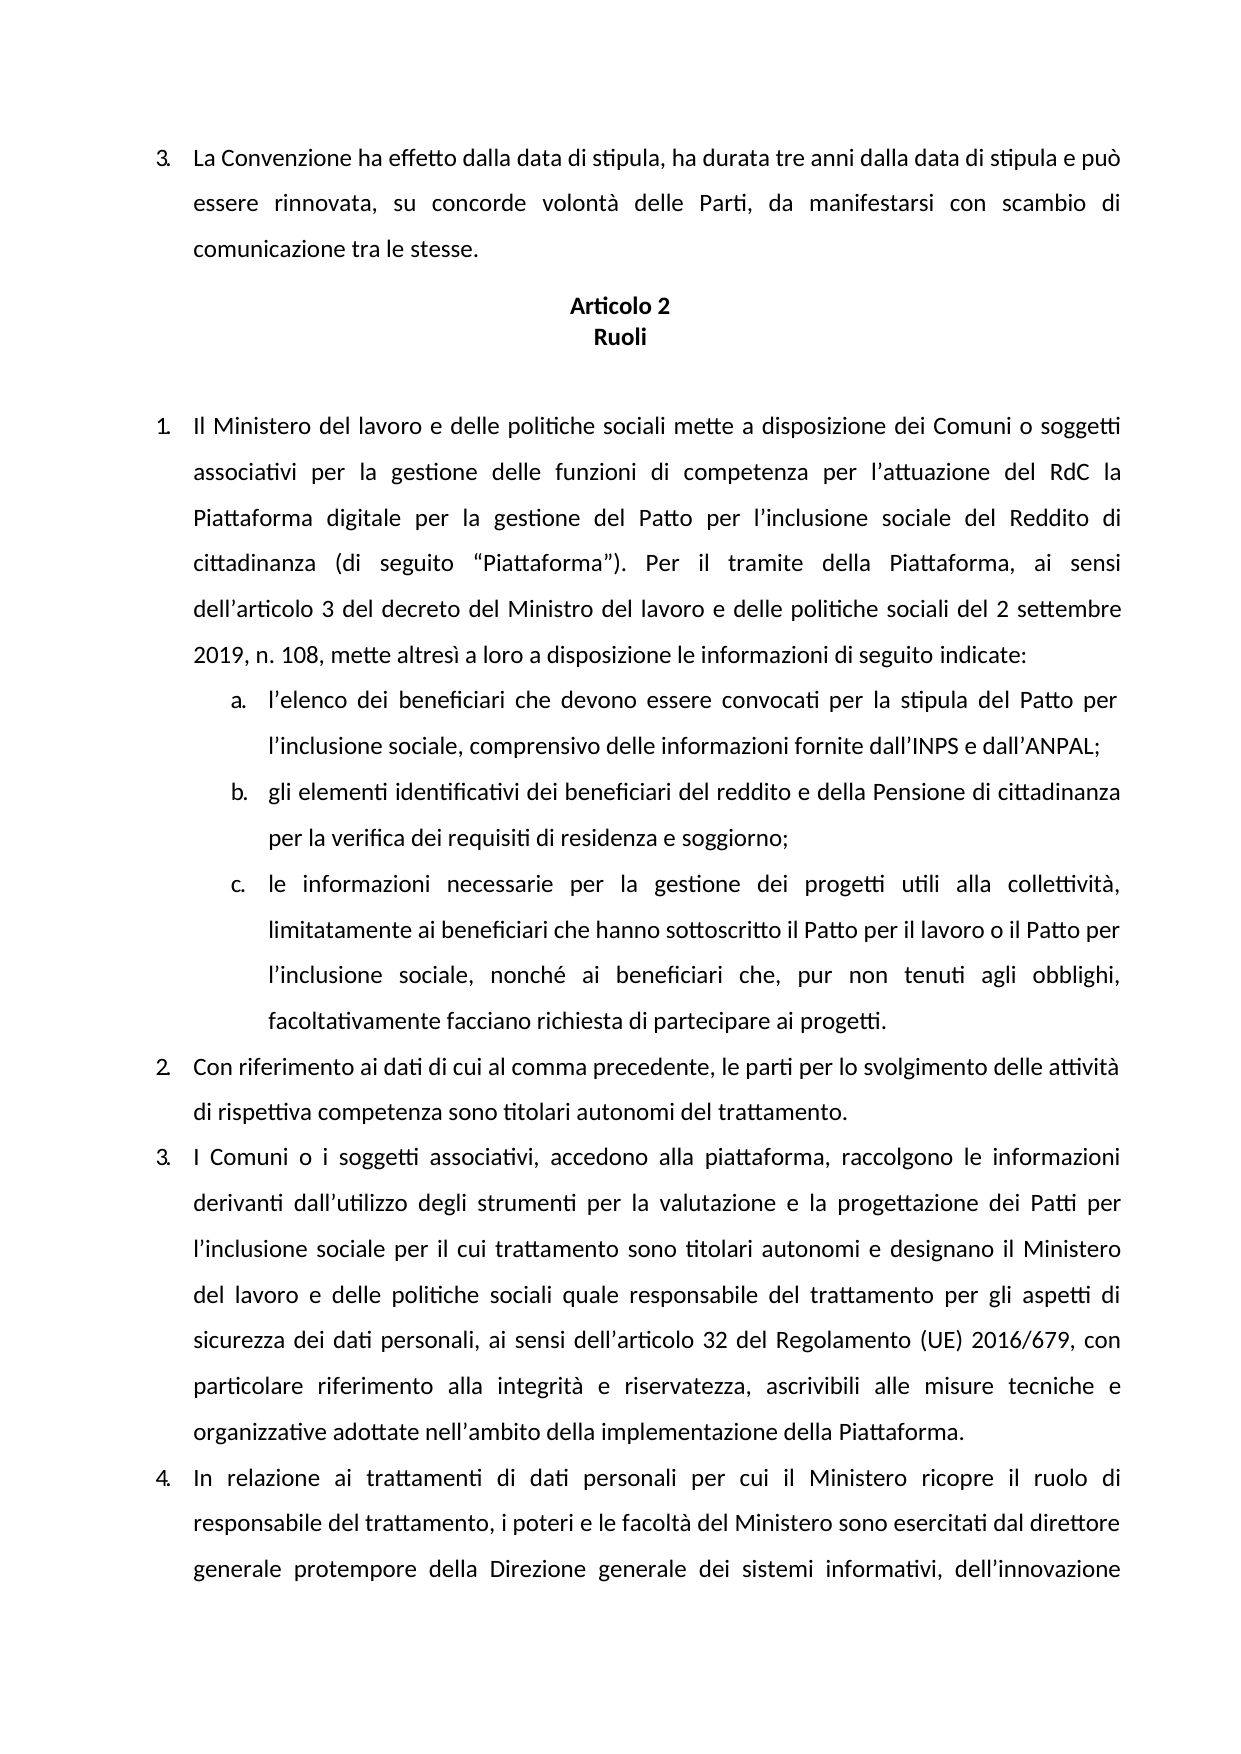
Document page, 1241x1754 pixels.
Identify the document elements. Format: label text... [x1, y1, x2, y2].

list Il Ministero del lavoro e delle politiche sociali mette a disposizione dei Comuni o soggetti associativi per la gestione delle funzioni di competenza per l’attuazione del RdC la Piattaforma digitale per la gestione del Patto per l’inclusione sociale del Reddito di cittadinanza (di seguito “Piattaforma”). Per il tramite della Piattaforma, ai sensi dell’articolo 3 del decreto del Ministro del lavoro e delle politiche sociali del 2 settembre 2019, n. 108, mette altresì a loro a disposizione le informazioni di seguito indicate: [155, 410, 1123, 669]
list In relazione ai trattamenti di dati personali per cui il Ministero ricopre il ruolo di responsabile del trattamento, i poteri e le facoltà del Ministero sono esercitati dal direttore generale protempore della Direzione generale dei sistemi informativi, dell’innovazione [155, 1462, 1122, 1584]
subtitle Articolo 2 Ruoli [570, 291, 670, 352]
list Con riferimento ai dati di cui al comma precedente, le parti per lo svolgimento delle attività di rispettiva competenza sono titolari autonomi del trattamento. [155, 1051, 1121, 1127]
text l’inclusione sociale, comprensivo delle informazioni fornite dall’INPS e dall’ANPAL; [268, 731, 1144, 761]
list La Convenzione ha effetto dalla data di stipula, ha durata tre anni dalla data di stipula e può essere rinnovata, su concorde volontà delle Parti, da manifestarsi con scambio di comunicazione tra le stesse. [155, 142, 1122, 264]
list I Comuni o i soggetti associativi, accedono alla piattaforma, raccolgono le informazioni derivanti dall’utilizzo degli strumenti per la valutazione e la progettazione dei Patti per l’inclusione sociale per il cui trattamento sono titolari autonomi e designano il Ministero del lavoro e delle politiche sociali quale responsabile del trattamento per gli aspetti di sicurezza dei dati personali, ai sensi dell’articolo 32 del Regolamento (UE) 2016/679, con particolare riferimento alla integrità e riservatezza, ascrivibili alle misure tecniche e organizzative adottate nell’ambito della implementazione della Piattaforma. [155, 1142, 1122, 1446]
list gli elementi identificativi dei beneficiari del reddito e della Pensione di cittadinanza per la verifica dei requisiti di residenza e soggiorno; [231, 776, 1122, 853]
list le informazioni necessarie per la gestione dei progetti utili alla collettività, limitatamente ai beneficiari che hanno sottoscritto il Patto per il lavoro o il Patto per l’inclusione sociale, nonché ai beneficiari che, pur non tenuti agli obblighi, facoltativamente facciano richiesta di partecipare ai progetti. [231, 868, 1122, 1036]
list l’elenco dei beneficiari che devono essere convocati per la stipula del Patto per [230, 684, 1144, 715]
